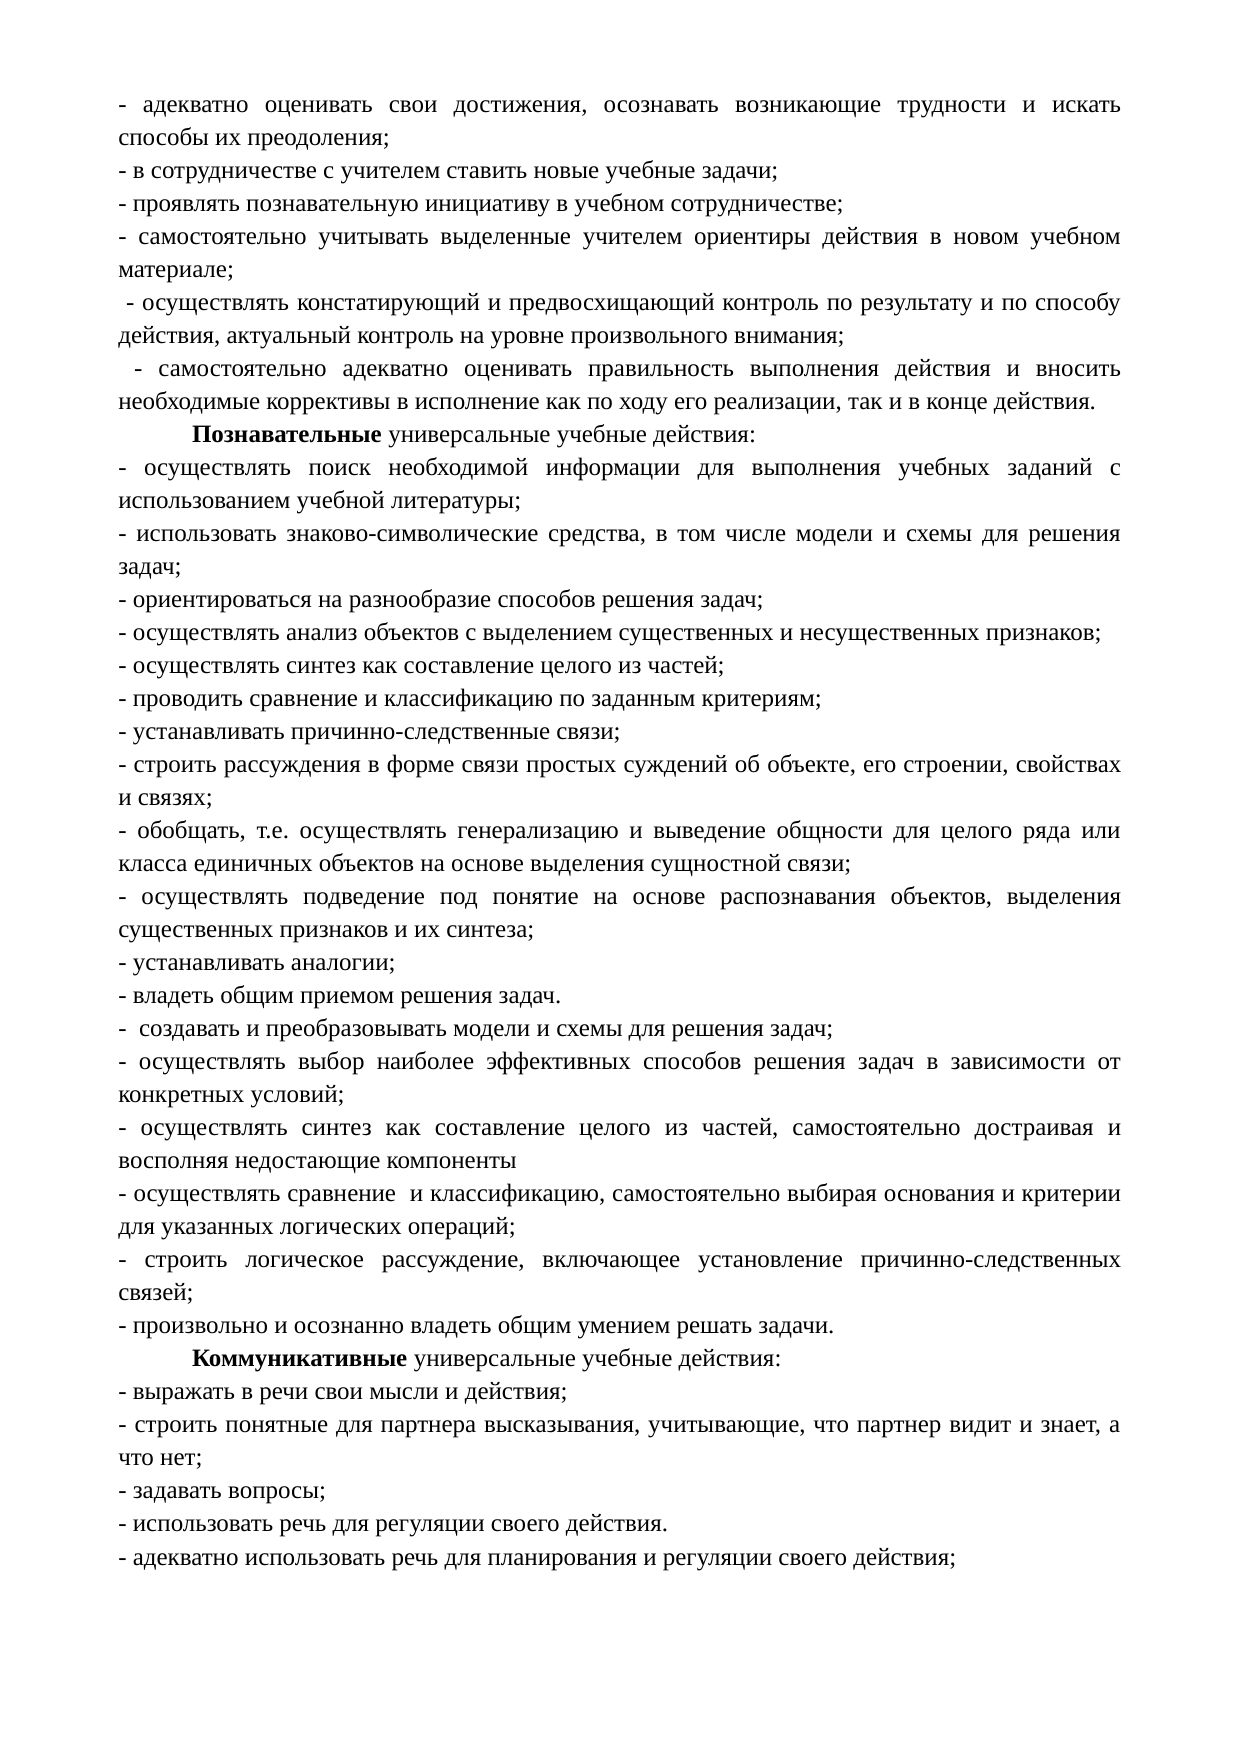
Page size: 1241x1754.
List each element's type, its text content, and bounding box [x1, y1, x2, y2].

text - владеть общим приемом решения задач. [118, 980, 1122, 1009]
text - осуществлять анализ объектов с выделением существенных и несущественных признаков; [118, 617, 1122, 646]
text - проводить сравнение и классификацию по заданным критериям; [118, 683, 1122, 712]
text - осуществлять подведение под понятие на основе распознавания объектов, выделения существенных признаков и их синтеза; [118, 881, 1122, 943]
text - создавать и преобразовывать модели и схемы для решения задач; [118, 1013, 1122, 1042]
text - выражать в речи свои мысли и действия; [118, 1376, 1122, 1405]
text - использовать речь для регуляции своего действия. [118, 1508, 1122, 1537]
text - осуществлять синтез как составление целого из частей, самостоятельно достраивая и восполняя недостающие компоненты [118, 1112, 1122, 1174]
text - устанавливать причинно-следственные связи; [118, 716, 1122, 745]
text - строить рассуждения в форме связи простых суждений об объекте, его строении, свойствах и связях; [118, 749, 1122, 811]
text - ориентироваться на разнообразие способов решения задач; [118, 584, 1122, 613]
text - осуществлять сравнение и классификацию, самостоятельно выбирая основания и критерии для указанных логических операций; [118, 1178, 1122, 1240]
text Познавательные универсальные учебные действия: [118, 419, 1122, 448]
text - осуществлять выбор наиболее эффективных способов решения задач в зависимости от конкретных условий; [118, 1046, 1122, 1108]
text - самостоятельно адекватно оценивать правильность выполнения действия и вносить необходимые коррективы в исполнение как по ходу его реализации, так и в конце действия. [118, 353, 1122, 414]
text - произвольно и осознанно владеть общим умением решать задачи. [118, 1310, 1122, 1339]
text - строить понятные для партнера высказывания, учитывающие, что партнер видит и знает, а что нет; [118, 1409, 1122, 1471]
text - самостоятельно учитывать выделенные учителем ориентиры действия в новом учебном материале; [118, 221, 1122, 282]
text - адекватно оценивать свои достижения, осознавать возникающие трудности и искать способы их преодоления; [118, 89, 1122, 150]
text - в сотрудничестве с учителем ставить новые учебные задачи; [118, 155, 1122, 183]
text Коммуникативные универсальные учебные действия: [118, 1343, 1122, 1372]
text - строить логическое рассуждение, включающее установление причинно-следственных связей; [118, 1244, 1122, 1306]
text - осуществлять констатирующий и предвосхищающий контроль по результату и по способу действия, актуальный контроль на уровне произвольного внимания; [118, 287, 1122, 348]
text - использовать знаково-символические средства, в том числе модели и схемы для решения задач; [118, 518, 1122, 580]
text - осуществлять поиск необходимой информации для выполнения учебных заданий с использованием учебной литературы; [118, 452, 1122, 514]
text - обобщать, т.е. осуществлять генерализацию и выведение общности для целого ряда или класса единичных объектов на основе выделения сущностной связи; [118, 815, 1122, 877]
text - задавать вопросы; [118, 1476, 1122, 1504]
text - адекватно использовать речь для планирования и регуляции своего действия; [118, 1542, 1122, 1570]
text - осуществлять синтез как составление целого из частей; [118, 650, 1122, 679]
text - устанавливать аналогии; [118, 947, 1122, 976]
text - проявлять познавательную инициативу в учебном сотрудничестве; [118, 188, 1122, 216]
